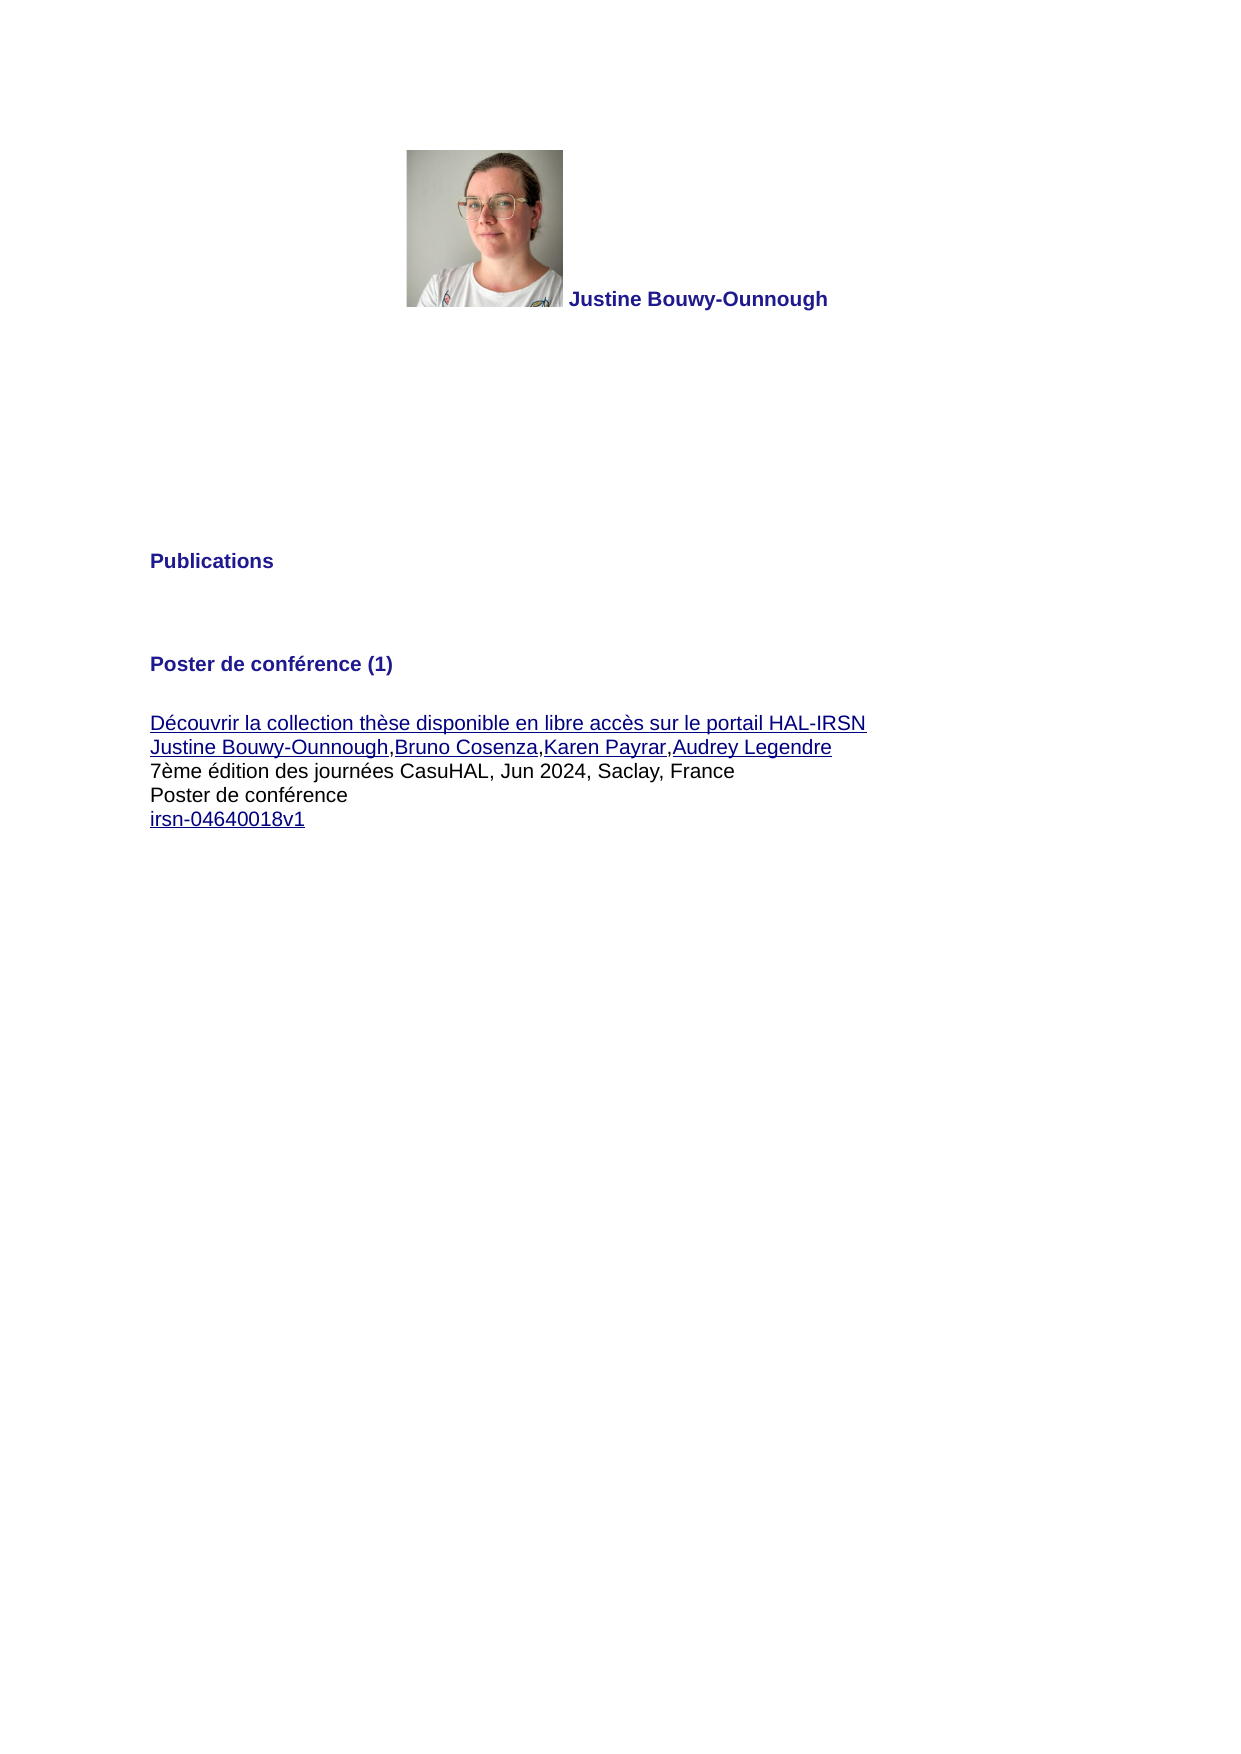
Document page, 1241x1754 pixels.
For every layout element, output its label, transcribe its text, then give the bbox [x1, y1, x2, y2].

table_header Découvrir la collection thèse disponible en libre accès sur le portail HAL-IRSN Justine Bouwy-Ounnough,Bruno Cosenza,Karen Payrar,Audrey Legendre 7ème édition des journées CasuHAL, Jun 2024, Saclay, France Poster de conférence irsn-04640018v1 [150, 711, 1090, 830]
subtitle Publications [150, 549, 1090, 573]
picture [406, 150, 563, 307]
subtitle Justine Bouwy-Ounnough [150, 150, 1090, 311]
subtitle Poster de conférence (1) [150, 652, 1090, 676]
